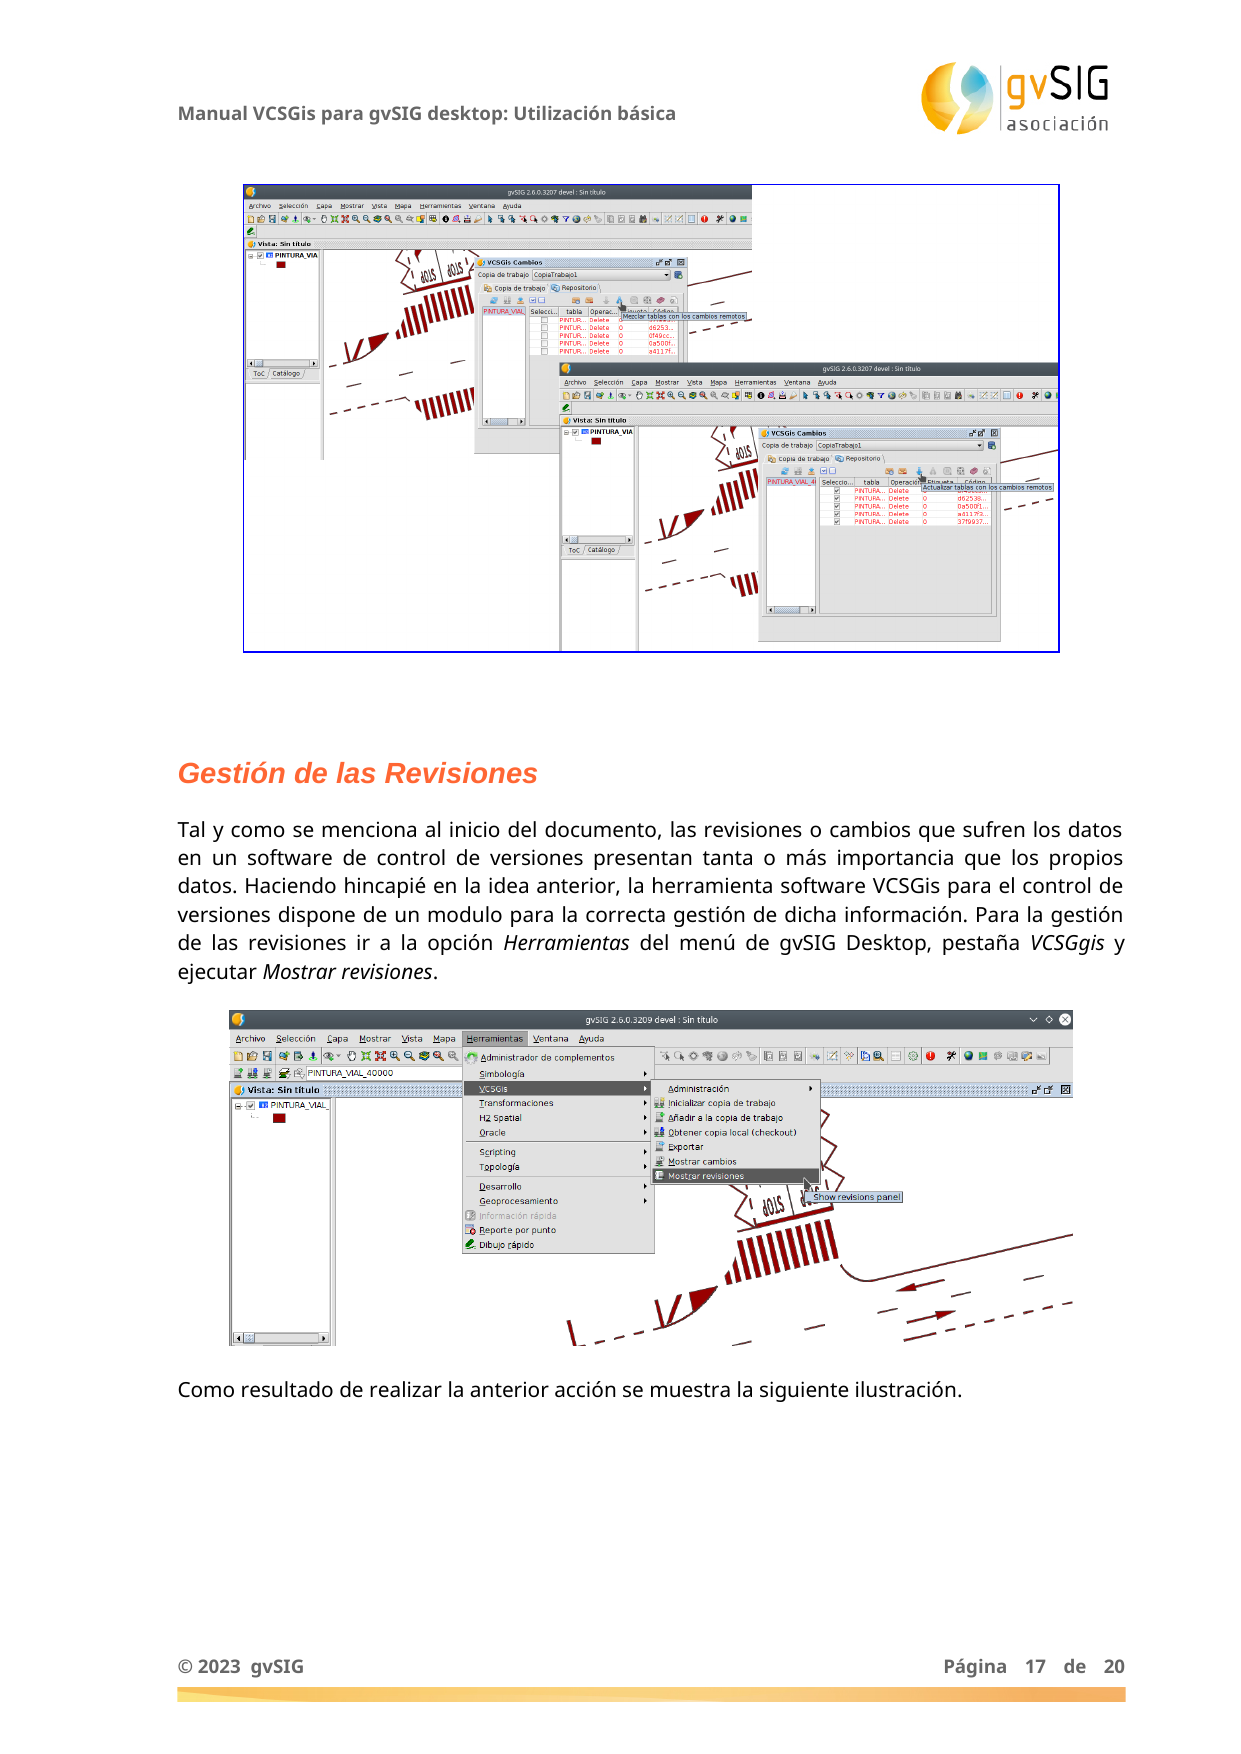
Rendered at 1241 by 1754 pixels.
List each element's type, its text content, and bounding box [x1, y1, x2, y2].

picture [902, 47, 1122, 148]
picture [244, 185, 1058, 651]
picture [177, 1687, 1126, 1702]
text Como resultado de realizar la anterior acción se muestra la siguiente ilustración. [177, 1375, 1125, 1403]
picture [229, 1010, 1073, 1346]
text Tal y como se menciona al inicio del documento, las revisiones o cambios que sufren los datos en un software de control de versiones presentan tanta o más importancia que los propios datos. Haciendo hincapié en la idea anterior, la herramienta software VCSGis para el control de versiones dispone de un modulo para la correcta gestión de dicha información. Para la gestión de las revisiones ir a la opción Herramientas del menú de gvSIG Desktop, pestaña VCSGgis y ejecutar Mostrar revisiones. [177, 815, 1125, 985]
subtitle Gestión de las Revisiones [177, 756, 1125, 790]
